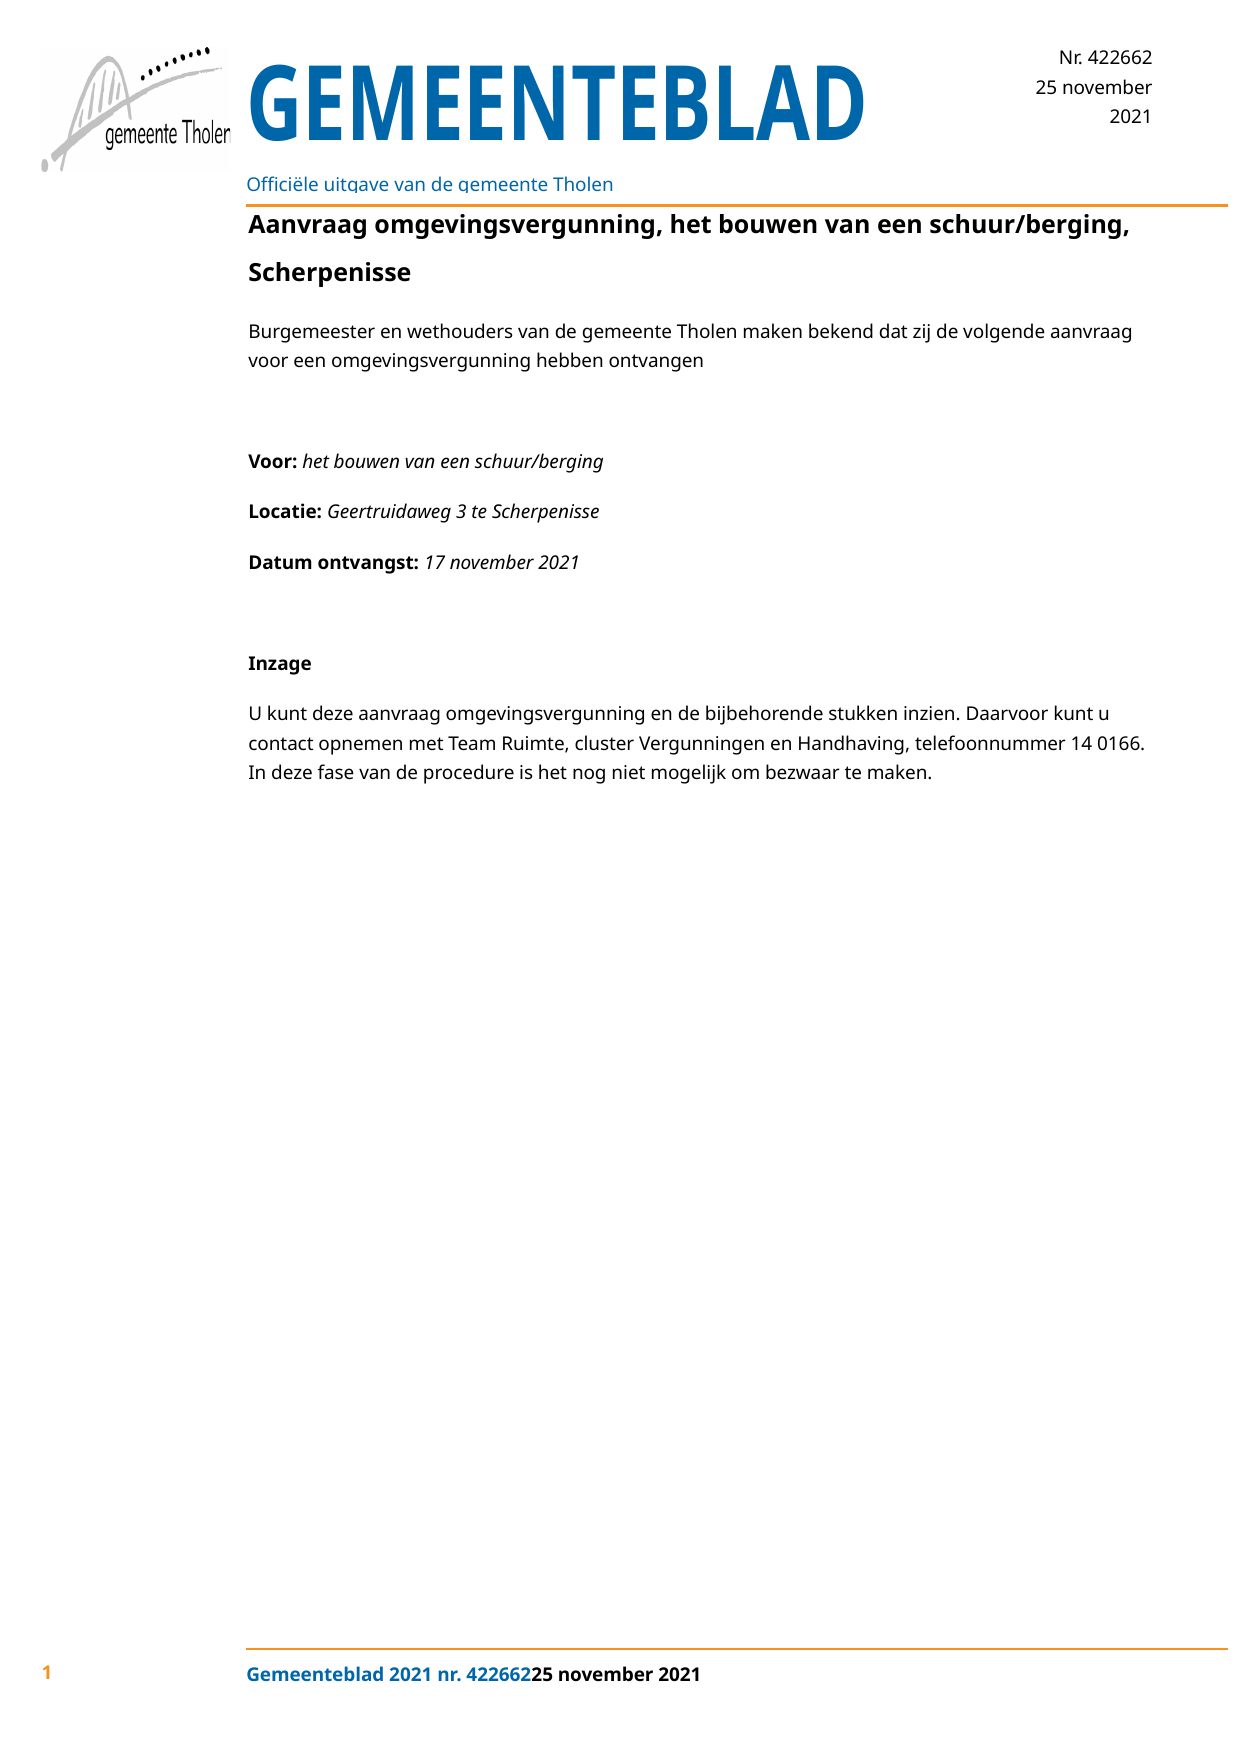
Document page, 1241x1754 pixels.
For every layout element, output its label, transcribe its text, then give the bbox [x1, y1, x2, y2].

text Aanvraag omgevingsvergunning, het bouwen van een schuur/berging, Scherpenisse [248, 207, 1152, 288]
text Datum ontvangst: 17 november 2021 [248, 549, 1152, 575]
text Locatie: Geertruidaweg 3 te Scherpenisse [248, 499, 1152, 524]
text Inzage [248, 650, 1152, 676]
text Burgemeester en wethouders van de gemeente Tholen maken bekend dat zij de volgende aanvraag voor een omgevingsvergunning hebben ontvangen [248, 318, 1152, 373]
text Voor: het bouwen van een schuur/berging [248, 448, 1152, 474]
picture [41, 47, 231, 172]
text U kunt deze aanvraag omgevingsvergunning en de bijbehorende stukken inzien. Daarvoor kunt u contact opnemen met Team Ruimte, cluster Vergunningen en Handhaving, telefoonnummer 14 0166. In deze fase van de procedure is het nog niet mogelijk om bezwaar te maken. [248, 700, 1152, 785]
